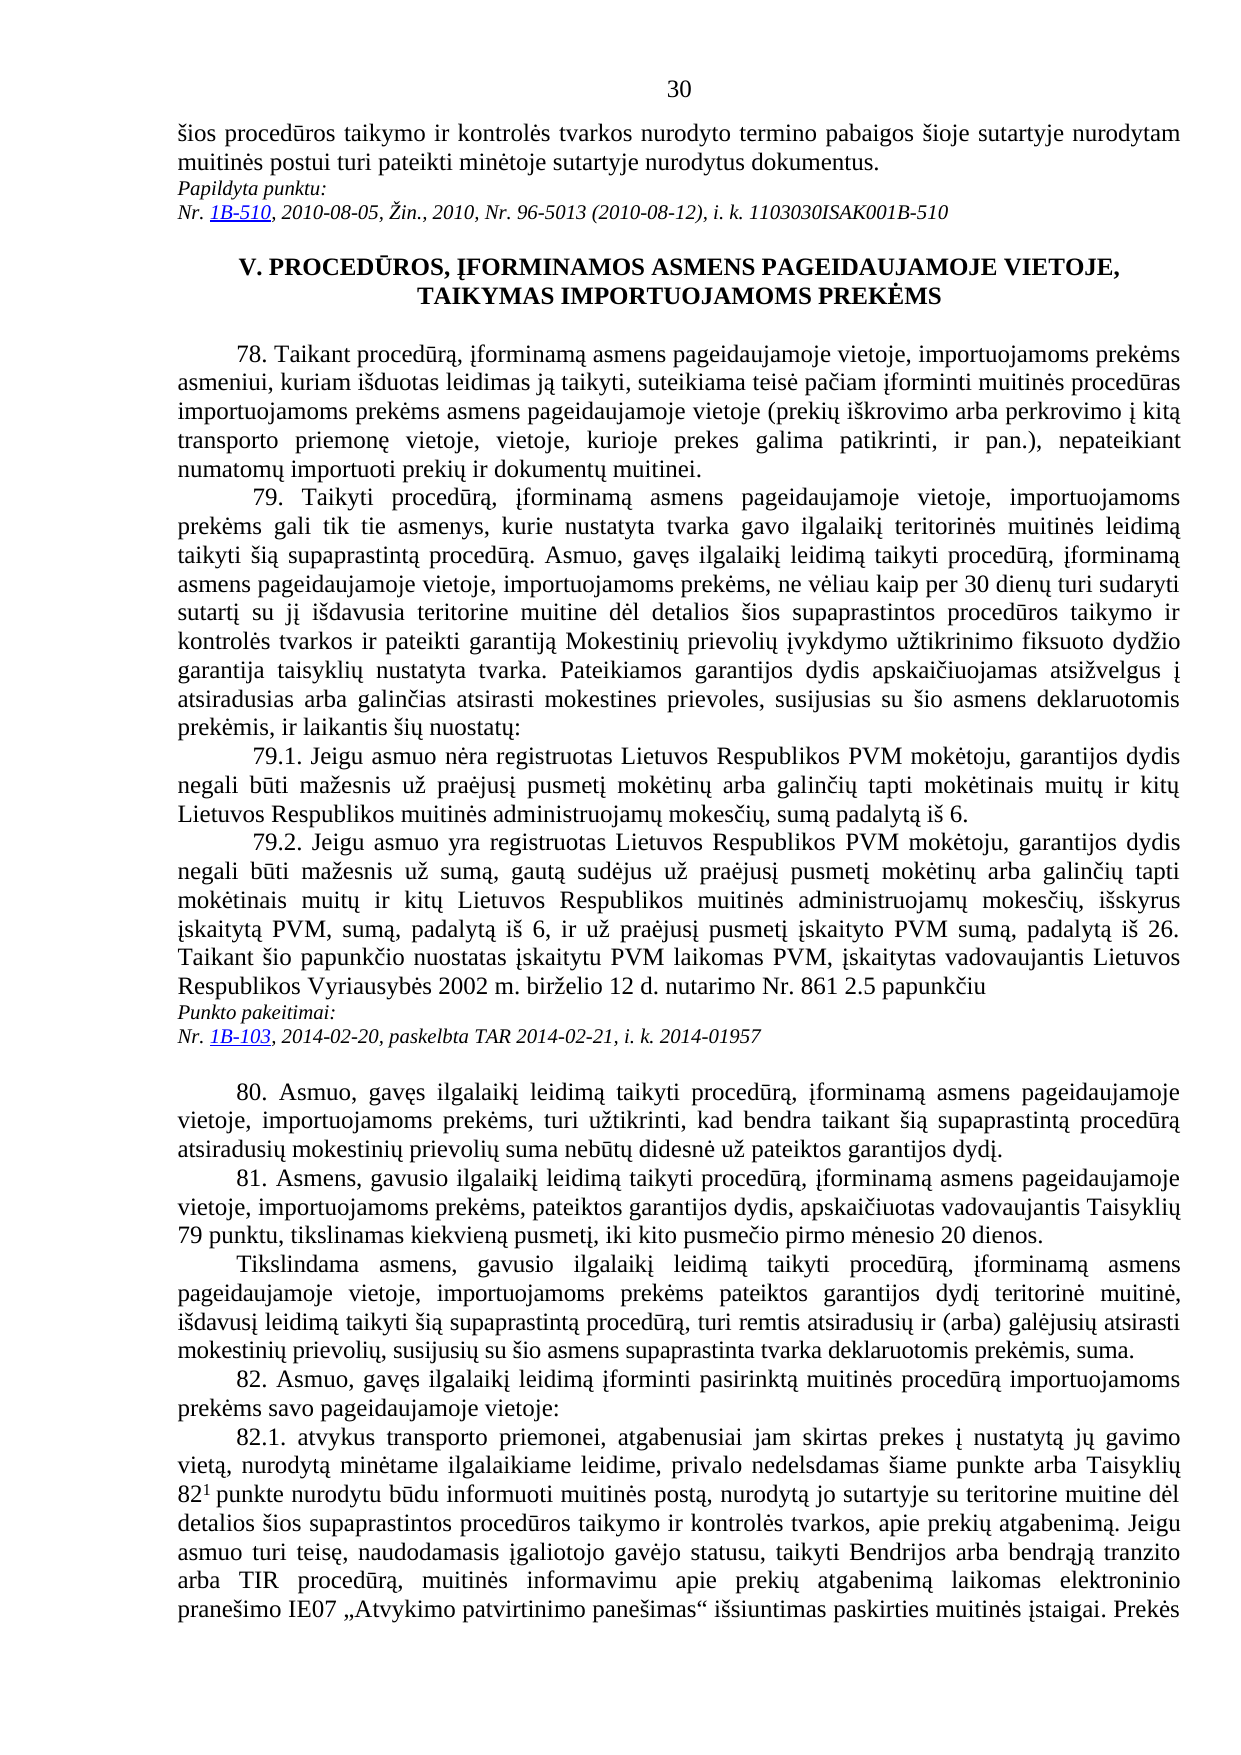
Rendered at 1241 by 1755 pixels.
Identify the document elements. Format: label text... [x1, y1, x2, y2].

text Nr. 1B-510, 2010-08-05, Žin., 2010, Nr. 96-5013 (2010-08-12), i. k. 1103030ISAK001B-510 [177, 200, 1181, 224]
text Papildyta punktu: [177, 176, 1181, 200]
text Tikslindama asmens, gavusio ilgalaikį leidimą taikyti procedūrą, įforminamą asmens pageidaujamoje vietoje, importuojamoms prekėms pateiktos garantijos dydį teritorinė muitinė, išdavusį leidimą taikyti šią supaprastintą procedūrą, turi remtis atsiradusių ir (arba) galėjusių atsirasti mokestinių prievolių, susijusių su šio asmens supaprastinta tvarka deklaruotomis prekėmis, suma. [177, 1249, 1181, 1364]
text 79.2. Jeigu asmuo yra registruotas Lietuvos Respublikos PVM mokėtoju, garantijos dydis negali būti mažesnis už sumą, gautą sudėjus už praėjusį pusmetį mokėtinų arba galinčių tapti mokėtinais muitų ir kitų Lietuvos Respublikos muitinės administruojamų mokesčių, išskyrus įskaitytą PVM, sumą, padalytą iš 6, ir už praėjusį pusmetį įskaityto PVM sumą, padalytą iš 26. Taikant šio papunkčio nuostatas įskaitytu PVM laikomas PVM, įskaitytas vadovaujantis Lietuvos Respublikos Vyriausybės 2002 m. birželio 12 d. nutarimo Nr. 861 2.5 papunkčiu [177, 827, 1181, 1000]
text 82.1. atvykus transporto priemonei, atgabenusiai jam skirtas prekes į nustatytą jų gavimo vietą, nurodytą minėtame ilgalaikiame leidime, privalo nedelsdamas šiame punkte arba Taisyklių 821 punkte nurodytu būdu informuoti muitinės postą, nurodytą jo sutartyje su teritorine muitine dėl detalios šios supaprastintos procedūros taikymo ir kontrolės tvarkos, apie prekių atgabenimą. Jeigu asmuo turi teisę, naudodamasis įgaliotojo gavėjo statusu, taikyti Bendrijos arba bendrąją tranzito arba TIR procedūrą, muitinės informavimu apie prekių atgabenimą laikomas elektroninio pranešimo IE07 „Atvykimo patvirtinimo panešimas“ išsiuntimas paskirties muitinės įstaigai. Prekės [177, 1422, 1181, 1623]
text Punkto pakeitimai: [177, 1000, 1181, 1024]
text 80. Asmuo, gavęs ilgalaikį leidimą taikyti procedūrą, įforminamą asmens pageidaujamoje vietoje, importuojamoms prekėms, turi užtikrinti, kad bendra taikant šią supaprastintą procedūrą atsiradusių mokestinių prievolių suma nebūtų didesnė už pateiktos garantijos dydį. [177, 1077, 1181, 1163]
text Nr. 1B-103, 2014-02-20, paskelbta TAR 2014-02-21, i. k. 2014-01957 [177, 1024, 1181, 1048]
text 79. Taikyti procedūrą, įforminamą asmens pageidaujamoje vietoje, importuojamoms prekėms gali tik tie asmenys, kurie nustatyta tvarka gavo ilgalaikį teritorinės muitinės leidimą taikyti šią supaprastintą procedūrą. Asmuo, gavęs ilgalaikį leidimą taikyti procedūrą, įforminamą asmens pageidaujamoje vietoje, importuojamoms prekėms, ne vėliau kaip per 30 dienų turi sudaryti sutartį su jį išdavusia teritorine muitine dėl detalios šios supaprastintos procedūros taikymo ir kontrolės tvarkos ir pateikti garantiją Mokestinių prievolių įvykdymo užtikrinimo fiksuoto dydžio garantija taisyklių nustatyta tvarka. Pateikiamos garantijos dydis apskaičiuojamas atsižvelgus į atsiradusias arba galinčias atsirasti mokestines prievoles, susijusias su šio asmens deklaruotomis prekėmis, ir laikantis šių nuostatų: [177, 482, 1181, 741]
text 79.1. Jeigu asmuo nėra registruotas Lietuvos Respublikos PVM mokėtoju, garantijos dydis negali būti mažesnis už praėjusį pusmetį mokėtinų arba galinčių tapti mokėtinais muitų ir kitų Lietuvos Respublikos muitinės administruojamų mokesčių, sumą padalytą iš 6. [177, 741, 1181, 827]
text V. PROCEDŪROS, ĮFORMINAMOS ASMENS PAGEIDAUJAMOJE VIETOJE, TAIKYMAS IMPORTUOJAMOMS PREKĖMS [177, 252, 1181, 310]
text 82. Asmuo, gavęs ilgalaikį leidimą įforminti pasirinktą muitinės procedūrą importuojamoms prekėms savo pageidaujamoje vietoje: [177, 1364, 1181, 1422]
text 81. Asmens, gavusio ilgalaikį leidimą taikyti procedūrą, įforminamą asmens pageidaujamoje vietoje, importuojamoms prekėms, pateiktos garantijos dydis, apskaičiuotas vadovaujantis Taisyklių 79 punktu, tikslinamas kiekvieną pusmetį, iki kito pusmečio pirmo mėnesio 20 dienos. [177, 1163, 1181, 1249]
text 78. Taikant procedūrą, įforminamą asmens pageidaujamoje vietoje, importuojamoms prekėms asmeniui, kuriam išduotas leidimas ją taikyti, suteikiama teisė pačiam įforminti muitinės procedūras importuojamoms prekėms asmens pageidaujamoje vietoje (prekių iškrovimo arba perkrovimo į kitą transporto priemonę vietoje, vietoje, kurioje prekes galima patikrinti, ir pan.), nepateikiant numatomų importuoti prekių ir dokumentų muitinei. [177, 339, 1181, 482]
text šios procedūros taikymo ir kontrolės tvarkos nurodyto termino pabaigos šioje sutartyje nurodytam muitinės postui turi pateikti minėtoje sutartyje nurodytus dokumentus. [177, 118, 1181, 176]
